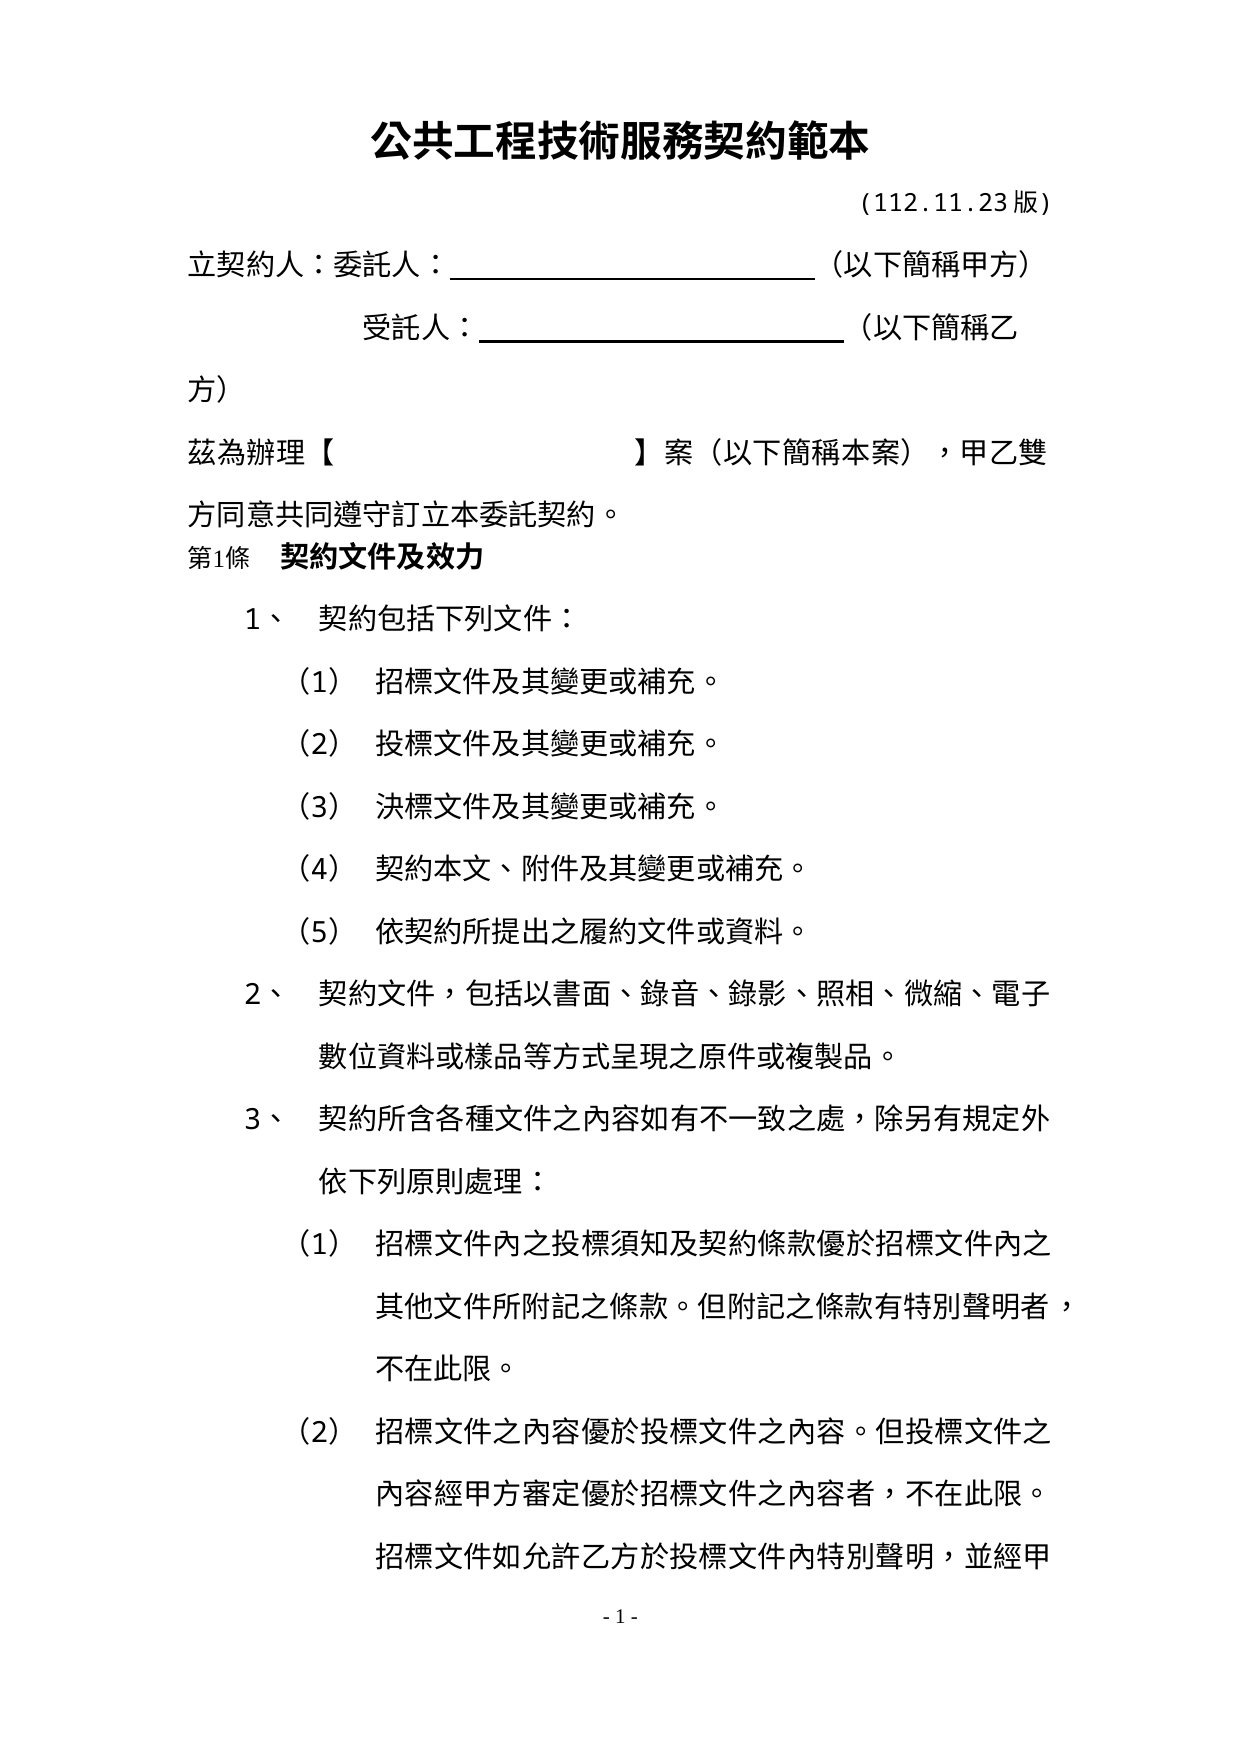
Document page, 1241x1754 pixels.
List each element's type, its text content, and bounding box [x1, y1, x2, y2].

text 立契約人：委託人： （以下簡稱甲方） [187, 221, 1053, 284]
list 決標文件及其變更或補充。 [281, 763, 1053, 825]
list 招標文件及其變更或補充。 [281, 638, 1053, 700]
text 受託人： （以下簡稱乙方） [187, 284, 1053, 409]
list 契約文件，包括以書面、錄音、錄影、照相、微縮、電子數位資料或樣品等方式呈現之原件或複製品。 [244, 950, 1053, 1075]
text 公共工程技術服務契約範本 [187, 96, 1053, 159]
text 茲為辦理【 】案（以下簡稱本案），甲乙雙方同意共同遵守訂立本委託契約。 [187, 409, 1053, 534]
list 投標文件及其變更或補充。 [281, 700, 1053, 763]
list 契約文件及效力 [187, 534, 1053, 575]
list 契約本文、附件及其變更或補充。 [281, 825, 1053, 888]
list 契約包括下列文件： [244, 575, 1053, 638]
list 契約所含各種文件之內容如有不一致之處，除另有規定外，依下列原則處理： [244, 1075, 1053, 1200]
list 招標文件之內容優於投標文件之內容。但投標文件之內容經甲方審定優於招標文件之內容者，不在此限。招標文件如允許乙方於投標文件內特別聲明，並經甲 [281, 1388, 1053, 1575]
text (112.11.23版) [187, 159, 1053, 221]
list 招標文件內之投標須知及契約條款優於招標文件內之其他文件所附記之條款。但附記之條款有特別聲明者，不在此限。 [281, 1200, 1053, 1388]
list 依契約所提出之履約文件或資料。 [281, 888, 1053, 950]
